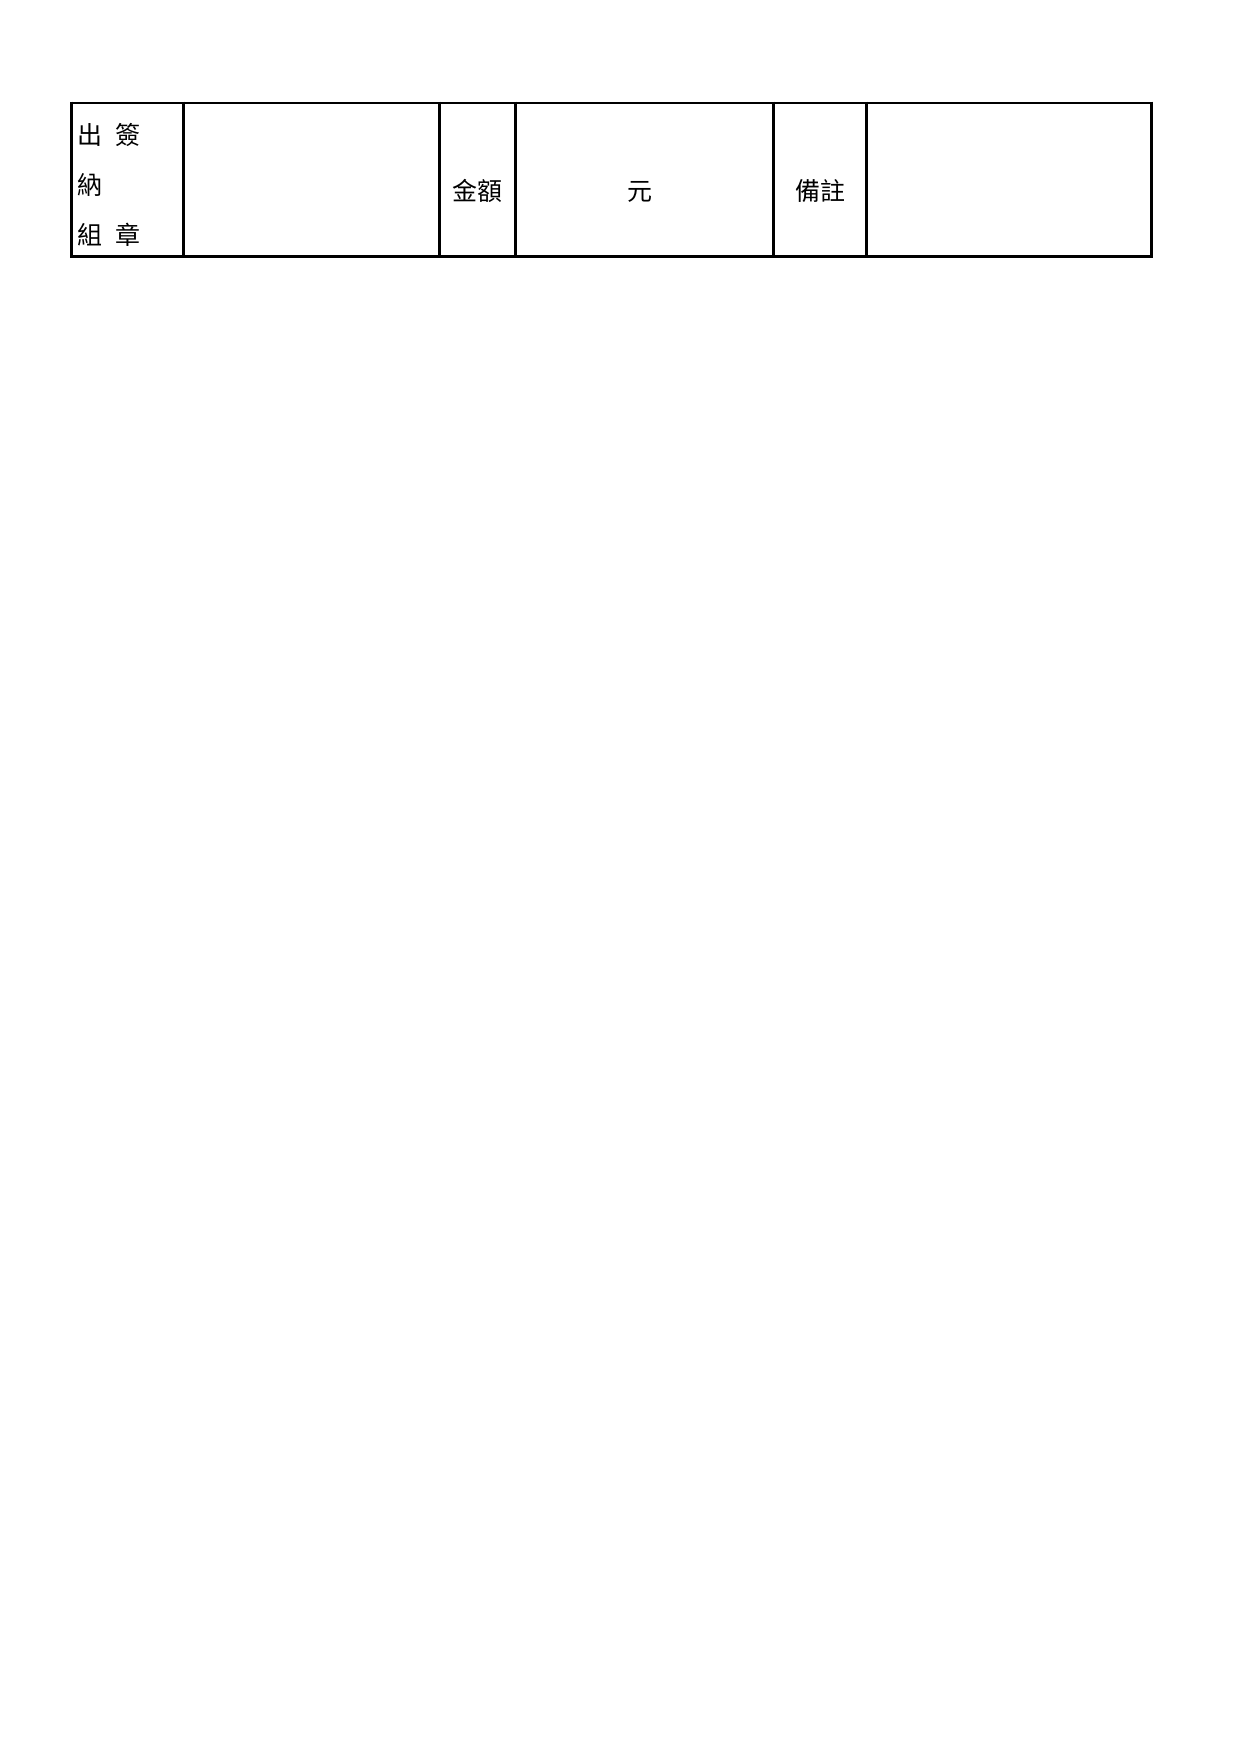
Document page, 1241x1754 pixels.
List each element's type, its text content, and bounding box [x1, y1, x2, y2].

table_cell 出 簽 納 組 章 [73, 104, 182, 255]
table_cell 金額 [441, 104, 514, 255]
table_cell 元 [517, 104, 772, 255]
table_cell [185, 104, 438, 255]
table_cell [868, 104, 1150, 255]
table_cell 備註 [775, 104, 865, 255]
